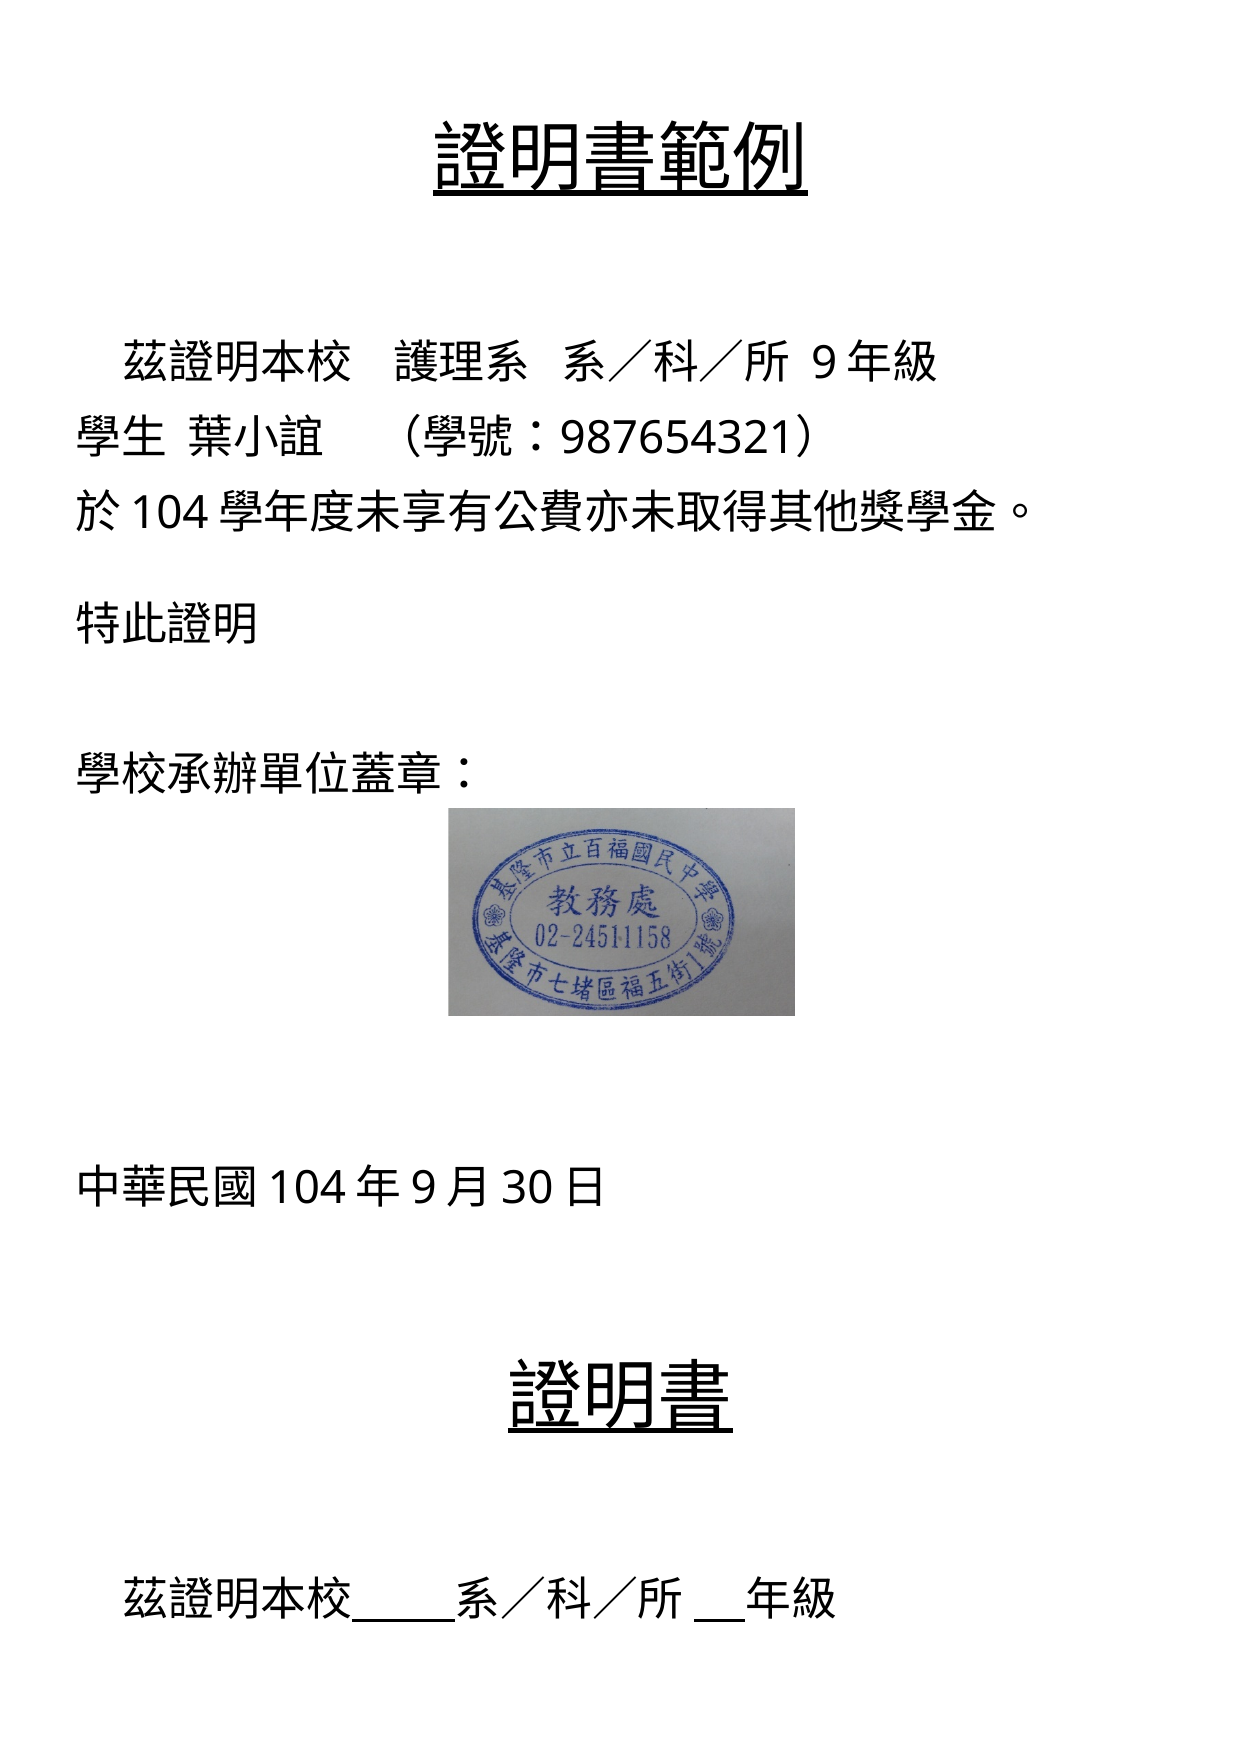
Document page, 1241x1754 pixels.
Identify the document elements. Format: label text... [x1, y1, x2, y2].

text 茲證明本校 護理系 系／科／所 9年級 [75, 314, 1165, 389]
text 特此證明 [75, 577, 1165, 652]
text 證明書範例 [75, 89, 1165, 202]
text 中華民國104年9月30日 [75, 1139, 1165, 1214]
text 學生 葉小誼 （學號：987654321） [75, 389, 1165, 464]
text 證明書 [75, 1327, 1165, 1439]
text 於104學年度未享有公費亦未取得其他獎學金。 [75, 464, 1165, 539]
text 茲證明本校 系／科／所 年級 [75, 1552, 1165, 1627]
text 學校承辦單位蓋章： [75, 727, 1165, 802]
picture [448, 808, 795, 1016]
